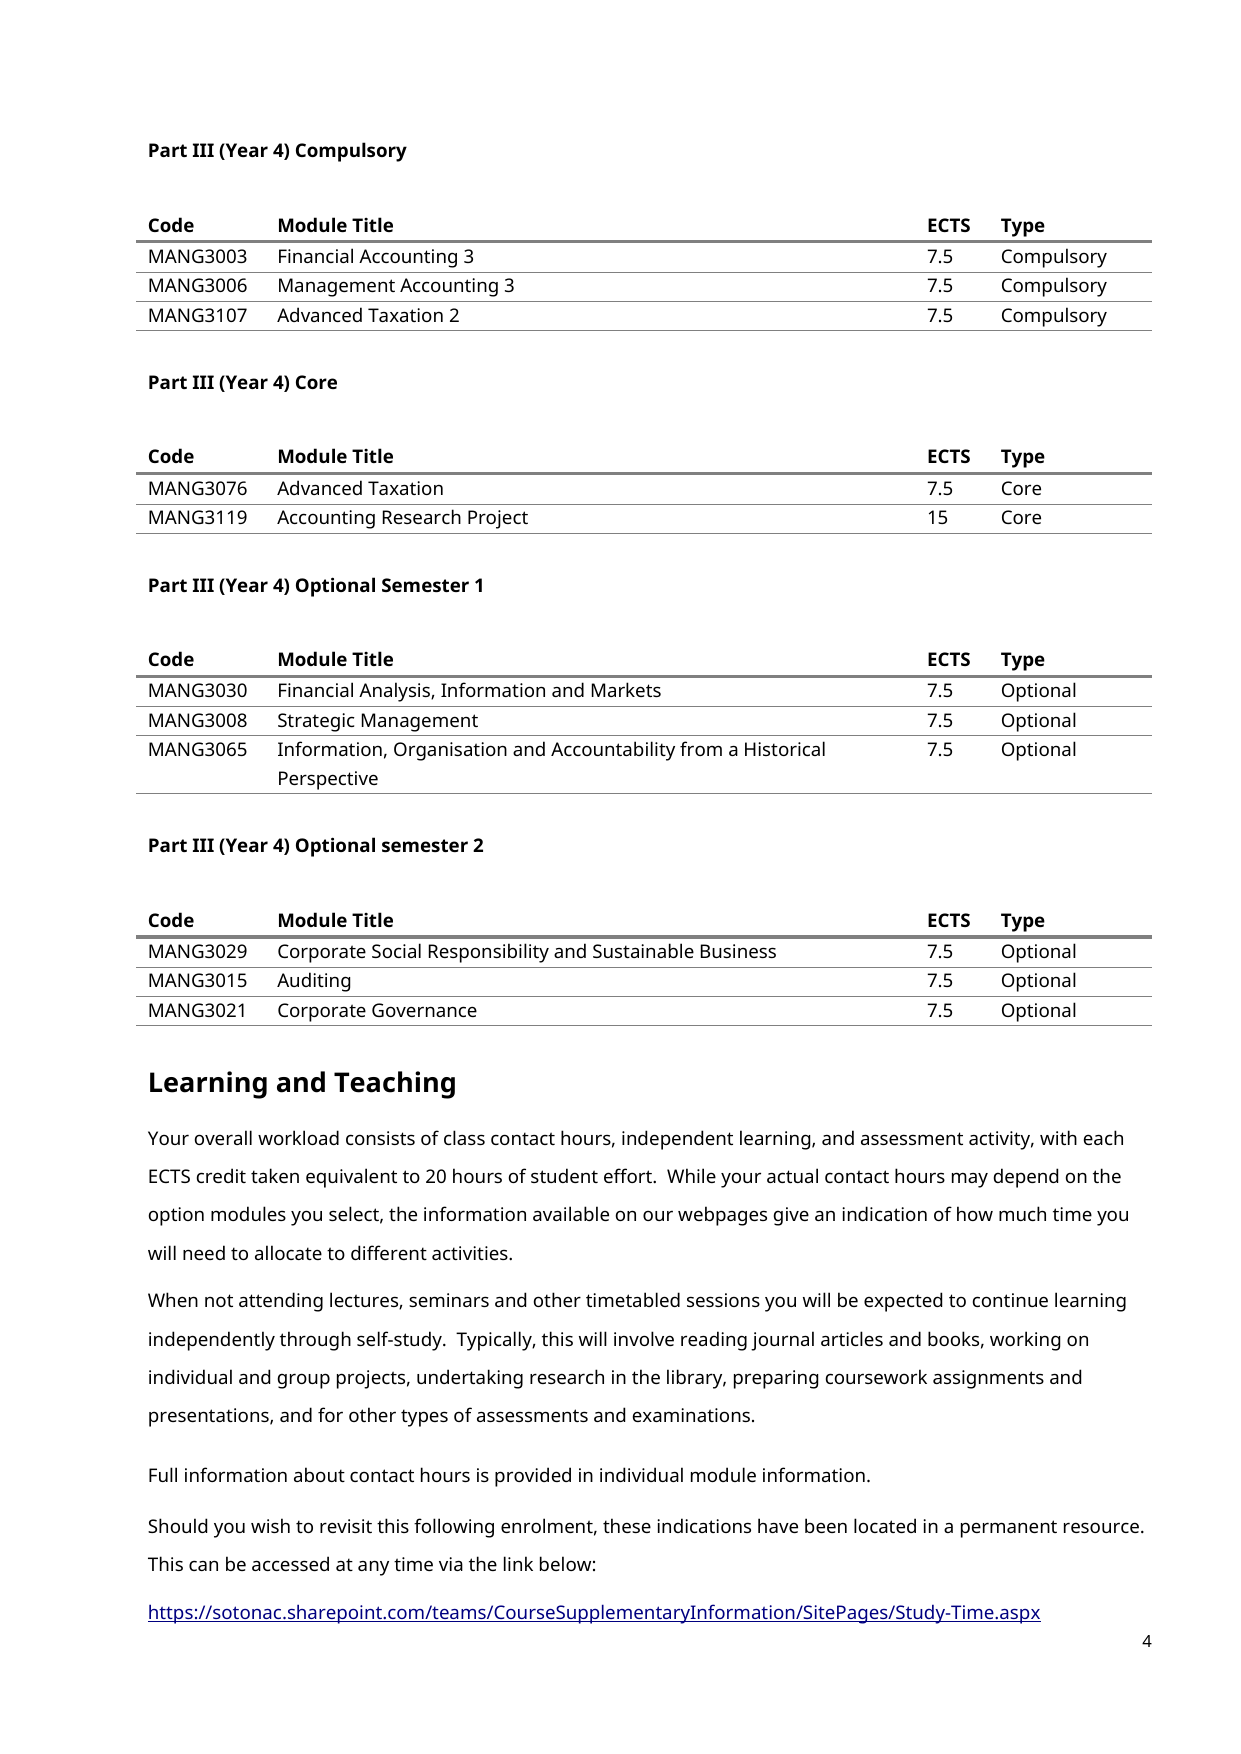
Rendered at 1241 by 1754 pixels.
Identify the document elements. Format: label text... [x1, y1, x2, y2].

table_cell 7.5 [916, 678, 989, 706]
table_cell Compulsory [989, 243, 1152, 272]
table_cell Module Title [266, 444, 916, 472]
table_cell 7.5 [916, 707, 989, 735]
table_cell Advanced Taxation 2 [266, 302, 916, 330]
table_cell MANG3021 [136, 997, 266, 1025]
table_cell Type [989, 212, 1152, 240]
table_cell MANG3015 [136, 968, 266, 996]
table_cell Part III (Year 4) Core [136, 331, 1152, 444]
table_cell Corporate Social Responsibility and Sustainable Business [266, 939, 916, 967]
table_cell MANG3008 [136, 707, 266, 735]
table_cell 7.5 [916, 736, 989, 793]
table_cell Financial Accounting 3 [266, 243, 916, 272]
table_cell Part III (Year 4) Compulsory [136, 99, 1152, 212]
table_cell Type [989, 646, 1152, 675]
text Your overall workload consists of class contact hours, independent learning, and assessment activity, with each ECTS credit taken equivalent to 20 hours of student effort. While your actual contact hours may depend on the option modules you select, the information available on our webpages give an indication of how much time you will need to allocate to different activities. [148, 1125, 1152, 1266]
table_cell MANG3076 [136, 475, 266, 503]
table_cell Optional [989, 997, 1152, 1025]
table_cell 7.5 [916, 243, 989, 272]
table_cell Code [136, 212, 266, 240]
table_cell Code [136, 907, 266, 935]
table_cell MANG3065 [136, 736, 266, 793]
table_cell 15 [916, 505, 989, 533]
table_cell Optional [989, 939, 1152, 967]
table_cell Type [989, 907, 1152, 935]
table_cell 7.5 [916, 997, 989, 1025]
table_cell 7.5 [916, 475, 989, 503]
table_cell Accounting Research Project [266, 505, 916, 533]
table_cell Module Title [266, 907, 916, 935]
table_cell Core [989, 475, 1152, 503]
table_cell 7.5 [916, 273, 989, 301]
table_cell Optional [989, 968, 1152, 996]
table_cell Financial Analysis, Information and Markets [266, 678, 916, 706]
table_cell Type [989, 444, 1152, 472]
table_cell Auditing [266, 968, 916, 996]
table_cell MANG3030 [136, 678, 266, 706]
table_cell Compulsory [989, 302, 1152, 330]
table_cell Module Title [266, 646, 916, 675]
table_cell ECTS [916, 212, 989, 240]
table_cell Corporate Governance [266, 997, 916, 1025]
table_cell MANG3119 [136, 505, 266, 533]
table_cell Optional [989, 736, 1152, 793]
text https://sotonac.sharepoint.com/teams/CourseSupplementaryInformation/SitePages/Study-Time.aspx [148, 1599, 1152, 1624]
table_cell MANG3107 [136, 302, 266, 330]
table_cell Strategic Management [266, 707, 916, 735]
table_cell Management Accounting 3 [266, 273, 916, 301]
table_cell 7.5 [916, 302, 989, 330]
table_cell ECTS [916, 444, 989, 472]
table_cell Compulsory [989, 273, 1152, 301]
subtitle Learning and Teaching [148, 1064, 1152, 1101]
table_cell Code [136, 646, 266, 675]
text When not attending lectures, seminars and other timetabled sessions you will be expected to continue learning independently through self-study. Typically, this will involve reading journal articles and books, working on individual and group projects, undertaking research in the library, preparing coursework assignments and presentations, and for other types of assessments and examinations. [148, 1288, 1152, 1428]
text Full information about contact hours is provided in individual module information. [148, 1462, 1152, 1488]
table_cell Advanced Taxation [266, 475, 916, 503]
table_cell Information, Organisation and Accountability from a Historical Perspective [266, 736, 916, 793]
table_cell Part III (Year 4) Optional semester 2 [136, 794, 1152, 907]
table_cell Optional [989, 707, 1152, 735]
table_cell MANG3029 [136, 939, 266, 967]
table_cell Module Title [266, 212, 916, 240]
text Should you wish to revisit this following enrolment, these indications have been located in a permanent resource. This can be accessed at any time via the link below: [148, 1513, 1152, 1577]
table_cell ECTS [916, 646, 989, 675]
table_cell MANG3006 [136, 273, 266, 301]
table_cell Part III (Year 4) Optional Semester 1 [136, 534, 1152, 646]
table_cell ECTS [916, 907, 989, 935]
table_cell Core [989, 505, 1152, 533]
table_cell Optional [989, 678, 1152, 706]
table_cell MANG3003 [136, 243, 266, 272]
table_cell Code [136, 444, 266, 472]
table_cell 7.5 [916, 939, 989, 967]
table_cell 7.5 [916, 968, 989, 996]
